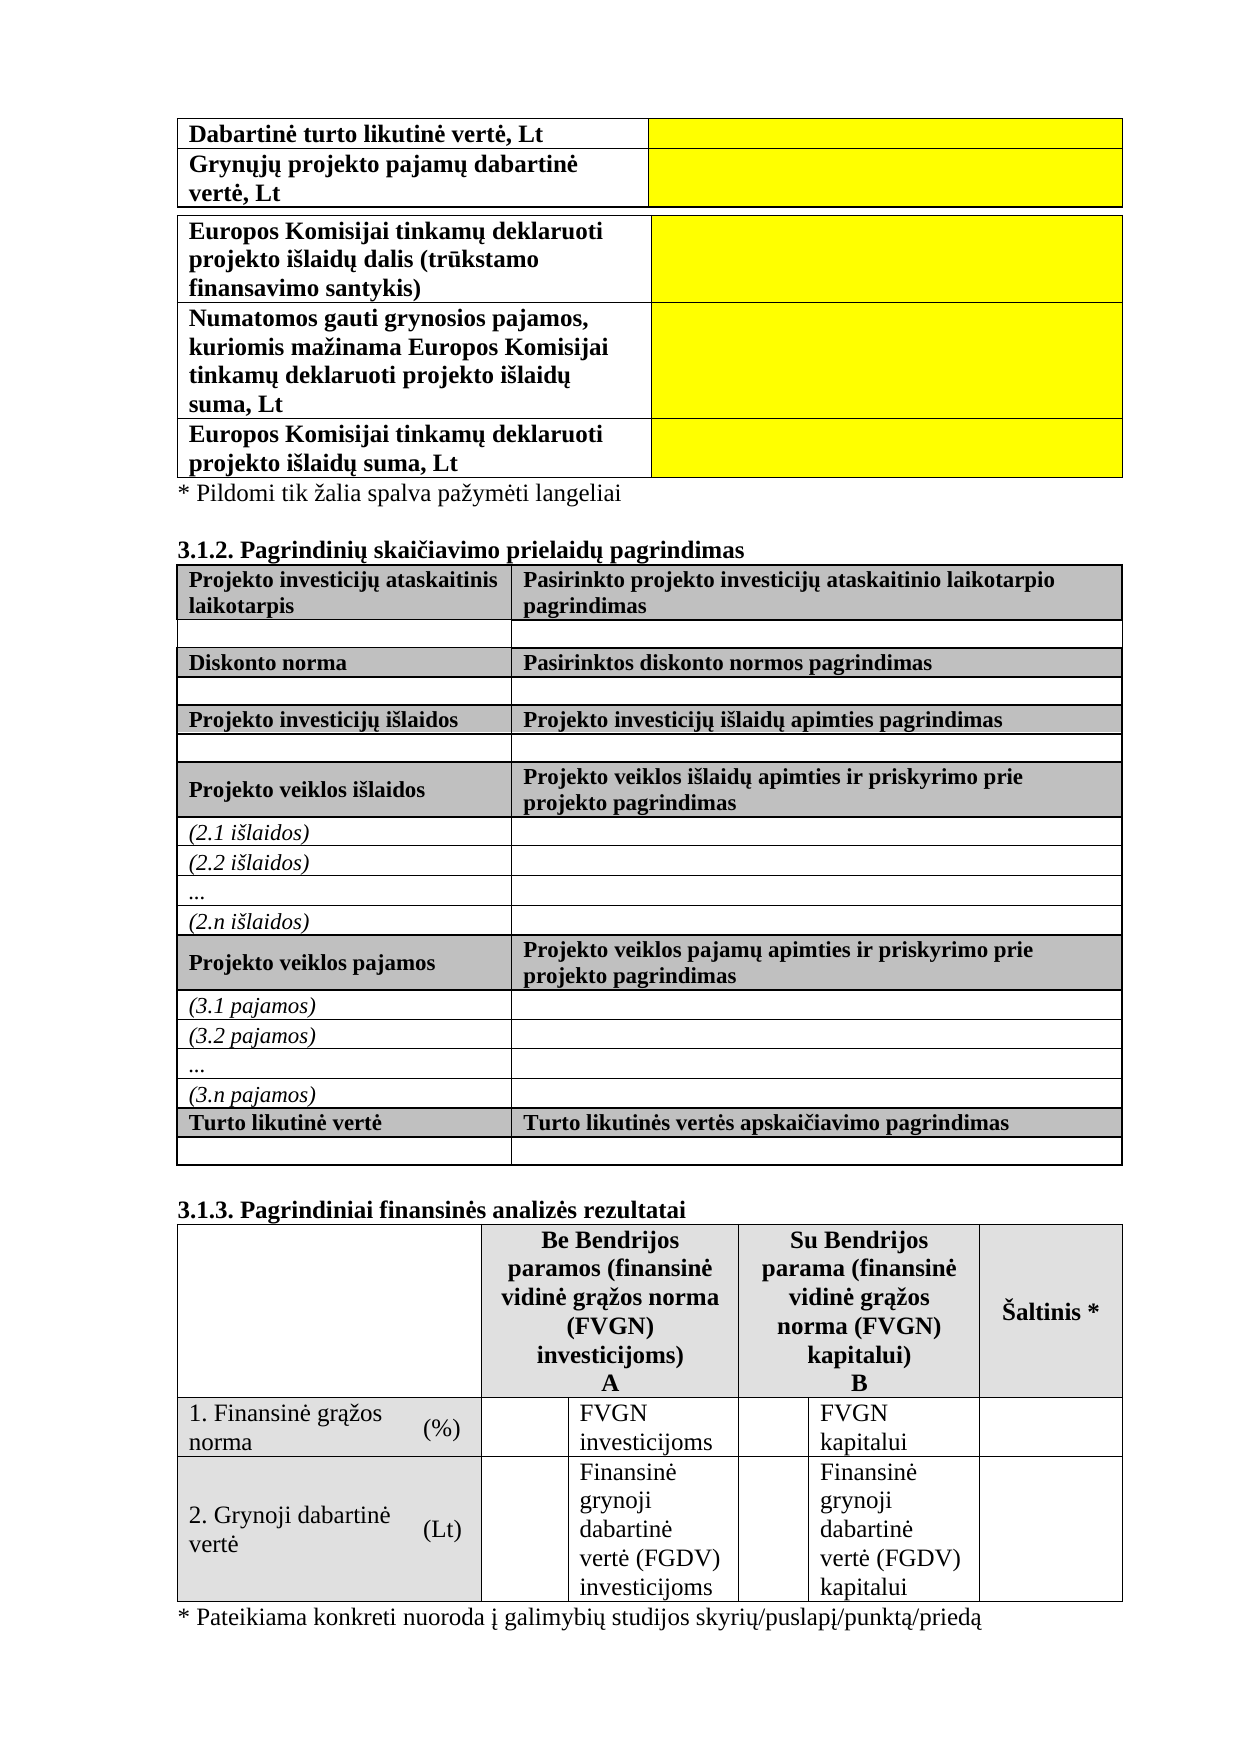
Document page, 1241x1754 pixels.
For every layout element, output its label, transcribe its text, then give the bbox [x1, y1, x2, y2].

table_header Pasirinkto projekto investicijų ataskaitinio laikotarpio pagrindimas [512, 566, 1121, 619]
table_cell [482, 1398, 568, 1456]
table_cell [512, 1138, 1121, 1164]
table_cell (2.2 išlaidos) [178, 846, 511, 875]
table_cell Finansinė grynoji dabartinė vertė (FGDV) investicijoms [569, 1457, 738, 1601]
table_cell Projekto investicijų išlaidos [178, 706, 511, 732]
table_header [412, 1225, 481, 1397]
table_cell [652, 303, 1122, 418]
text * Pateikiama konkreti nuoroda į galimybių studijos skyrių/puslapį/punktą/priedą [177, 1602, 1122, 1630]
table_cell [178, 735, 511, 761]
text * Pildomi tik žalia spalva pažymėti langeliai [177, 478, 1122, 506]
table_cell Europos Komisijai tinkamų deklaruoti projekto išlaidų suma, Lt [178, 419, 651, 477]
table_cell Finansinė grynoji dabartinė vertė (FGDV) kapitalui [809, 1457, 979, 1601]
table_cell (Lt) [412, 1457, 481, 1601]
table_cell [512, 621, 1122, 647]
table_header [178, 1225, 412, 1397]
table_cell [512, 678, 1121, 704]
table_cell [649, 149, 1122, 206]
table_cell FVGN kapitalui [809, 1398, 979, 1456]
table_header Su Bendrijos parama (finansinė vidinė grąžos norma (FVGN) kapitalui) B [739, 1225, 979, 1397]
table_cell Pasirinktos diskonto normos pagrindimas [512, 649, 1121, 676]
table_cell [512, 906, 1121, 934]
table_header Be Bendrijos paramos (finansinė vidinė grąžos norma (FVGN) investicijoms) A [482, 1225, 738, 1397]
table_cell Numatomos gauti grynosios pajamos, kuriomis mažinama Europos Komisijai tinkamų deklaruoti projekto išlaidų suma, Lt [178, 303, 651, 418]
table_cell [980, 1457, 1122, 1601]
table_cell Projekto veiklos pajamos [178, 936, 511, 989]
table_cell ... [178, 1049, 511, 1078]
table_cell [739, 1457, 808, 1601]
table_cell (2.n išlaidos) [178, 906, 511, 934]
table_cell Projekto investicijų išlaidų apimties pagrindimas [512, 706, 1121, 732]
table_cell Turto likutinės vertės apskaičiavimo pagrindimas [512, 1109, 1121, 1136]
table_cell (2.1 išlaidos) [178, 818, 511, 845]
table_cell [178, 620, 511, 647]
table_cell Grynųjų projekto pajamų dabartinė vertė, Lt [178, 149, 648, 206]
table_cell Projekto veiklos išlaidų apimties ir priskyrimo prie projekto pagrindimas [512, 763, 1121, 816]
table_cell [512, 846, 1121, 875]
table_cell FVGN investicijoms [569, 1398, 738, 1456]
text 3.1.3. Pagrindiniai finansinės analizės rezultatai [177, 1195, 1122, 1224]
table_header Europos Komisijai tinkamų deklaruoti projekto išlaidų dalis (trūkstamo finansavimo santykis) [178, 216, 651, 302]
table_cell [178, 1138, 511, 1164]
table_cell [649, 119, 1122, 148]
table_cell ... [178, 876, 511, 904]
table_cell Turto likutinė vertė [178, 1109, 511, 1136]
table_cell (3.2 pajamos) [178, 1020, 511, 1048]
table_header Šaltinis * [980, 1225, 1122, 1397]
table_cell 2. Grynoji dabartinė vertė [178, 1457, 412, 1601]
table_cell [739, 1398, 808, 1456]
table_header Projekto investicijų ataskaitinis laikotarpis [178, 566, 511, 619]
table_header [652, 216, 1122, 302]
table_cell [512, 735, 1121, 761]
table_cell [512, 1079, 1121, 1107]
table_cell (3.n pajamos) [178, 1079, 511, 1107]
table_cell Diskonto norma [178, 648, 511, 676]
table_cell [512, 1020, 1121, 1048]
table_cell [980, 1398, 1122, 1456]
table_cell [482, 1457, 568, 1601]
table_cell [512, 1049, 1121, 1078]
table_cell [512, 991, 1121, 1018]
table_cell Dabartinė turto likutinė vertė, Lt [178, 119, 648, 148]
text 3.1.2. Pagrindinių skaičiavimo prielaidų pagrindimas [177, 535, 1122, 564]
table_cell (%) [412, 1398, 481, 1456]
table_cell (3.1 pajamos) [178, 991, 511, 1018]
table_cell [512, 876, 1121, 904]
table_cell Projekto veiklos pajamų apimties ir priskyrimo prie projekto pagrindimas [512, 936, 1121, 989]
table_cell 1. Finansinė grąžos norma [178, 1398, 412, 1456]
table_cell [178, 678, 511, 704]
table_cell [652, 419, 1122, 477]
table_cell [512, 818, 1121, 845]
table_cell Projekto veiklos išlaidos [178, 763, 511, 816]
